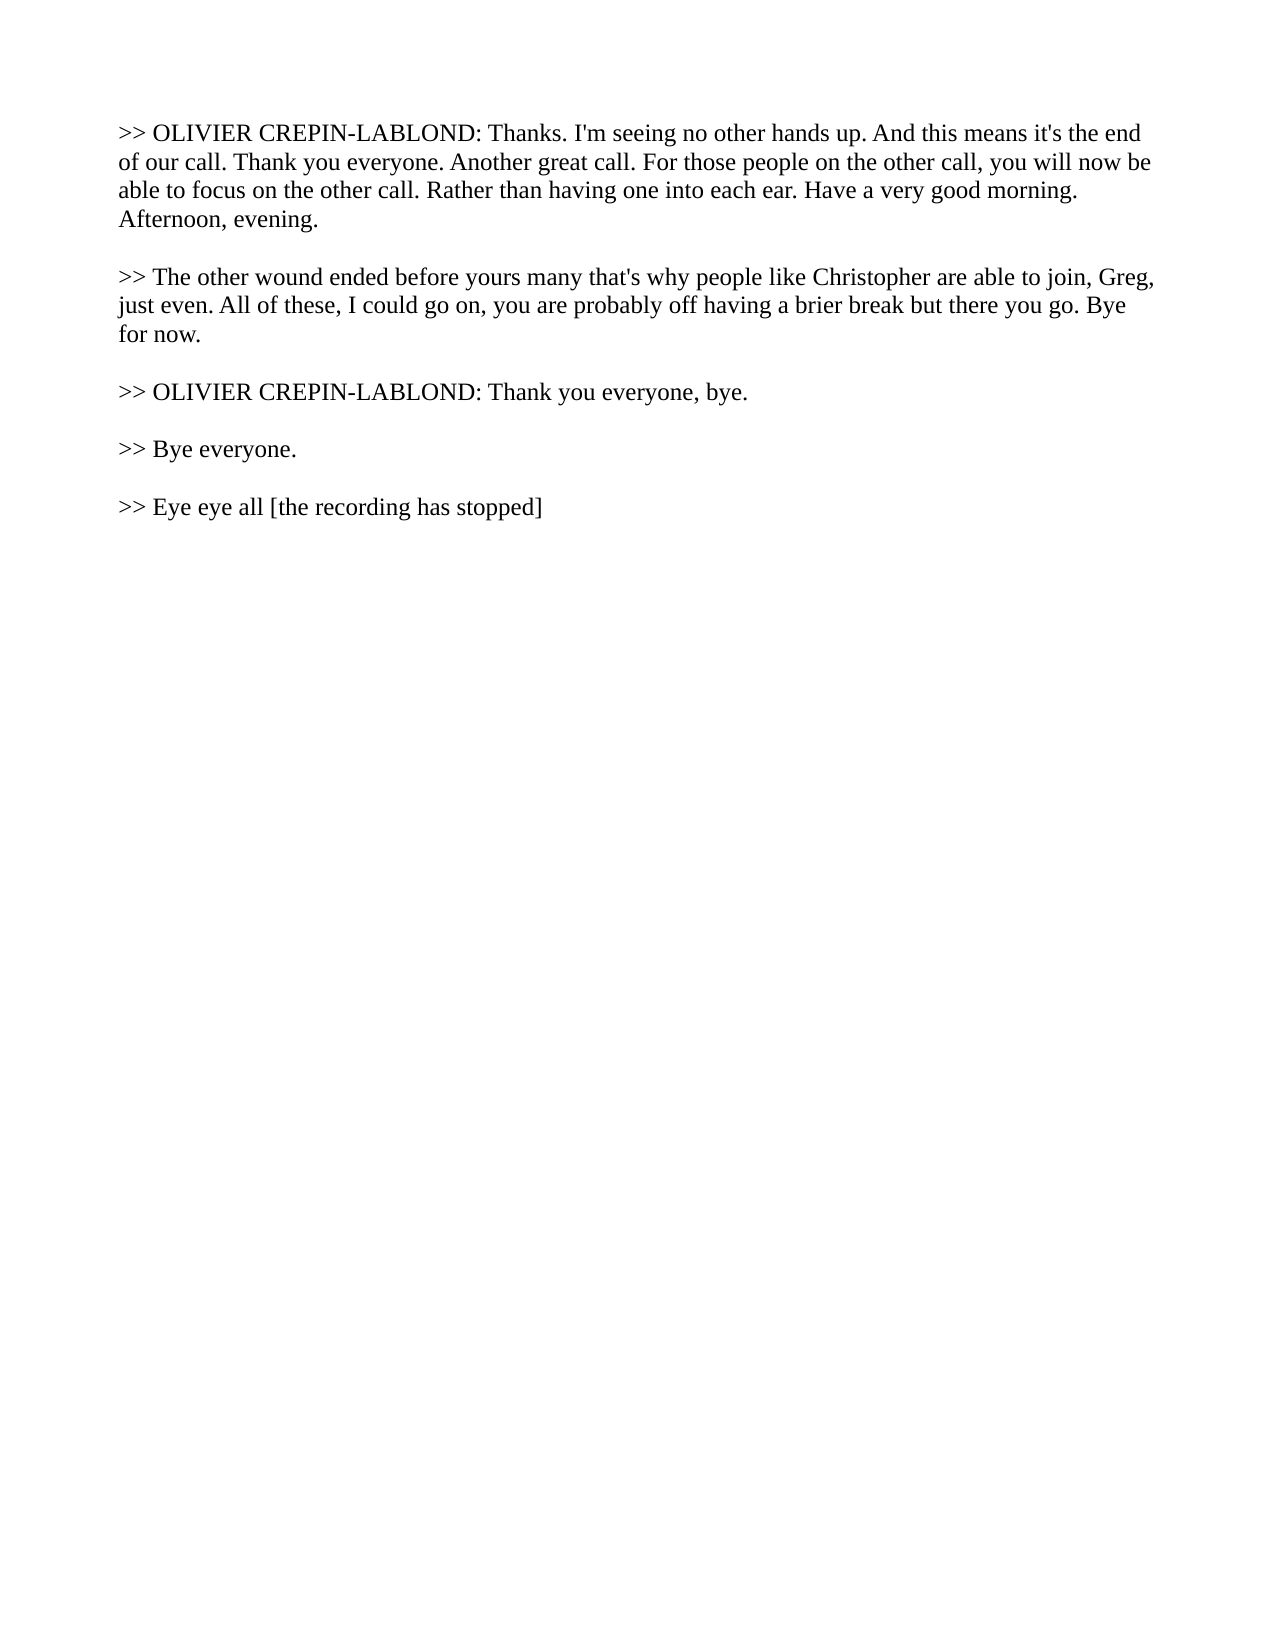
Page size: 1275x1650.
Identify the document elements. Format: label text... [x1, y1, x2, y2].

text >> OLIVIER CREPIN-LABLOND: Thank you everyone, bye. [118, 377, 1157, 406]
text >> OLIVIER CREPIN-LABLOND: Thanks. I'm seeing no other hands up. And this means it's the end of our call. Thank you everyone. Another great call. For those people on the other call, you will now be able to focus on the other call. Rather than having one into each ear. Have a very good morning. Afternoon, evening. [118, 118, 1157, 233]
text >> Eye eye all [the recording has stopped] [118, 492, 1157, 521]
text >> The other wound ended before yours many that's why people like Christopher are able to join, Greg, just even. All of these, I could go on, you are probably off having a brier break but there you go. Bye for now. [118, 262, 1157, 348]
text >> Bye everyone. [118, 434, 1157, 463]
